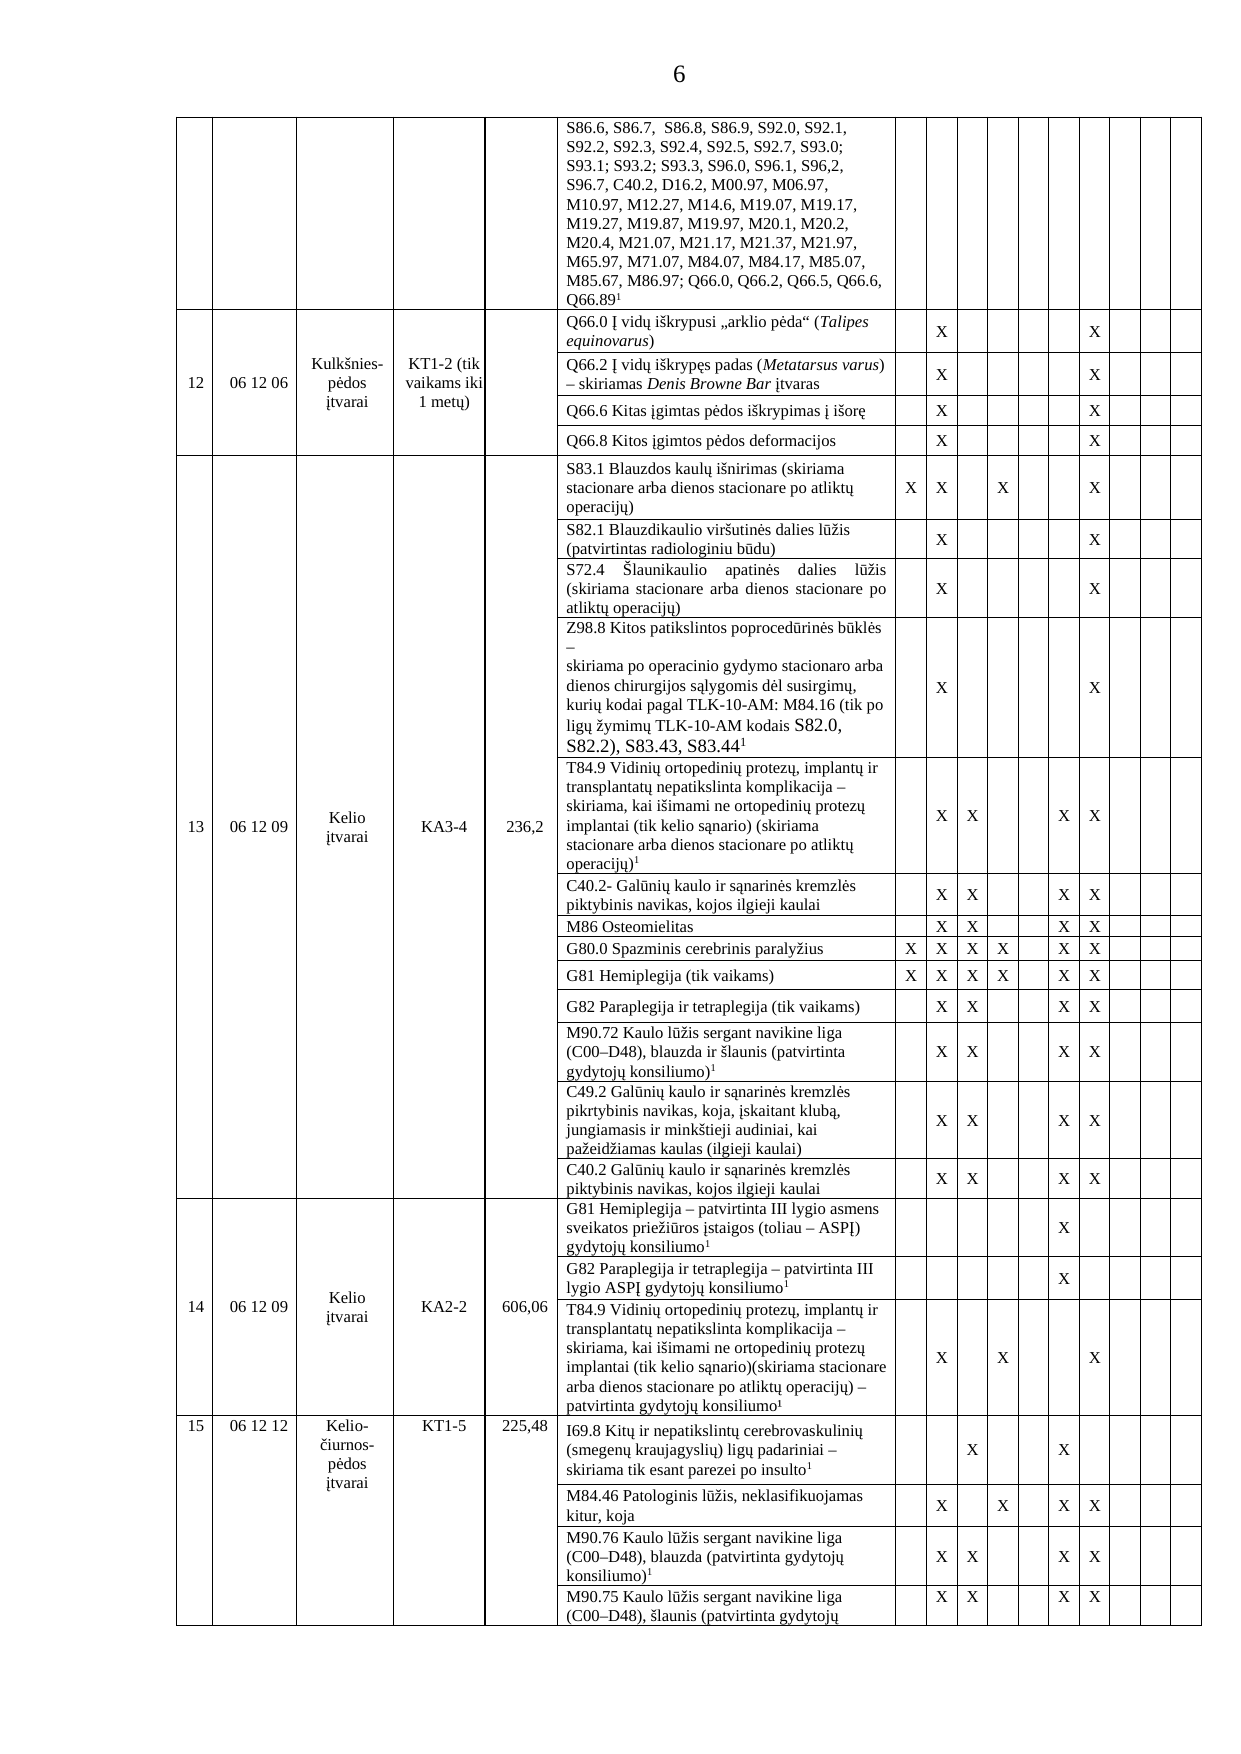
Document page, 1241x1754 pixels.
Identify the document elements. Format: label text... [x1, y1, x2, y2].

table_cell [896, 118, 926, 309]
table_cell [1202, 936, 1206, 960]
table_cell X [1080, 874, 1109, 915]
table_cell G82 Paraplegija ir tetraplegija (tik vaikams) [558, 990, 895, 1022]
table_cell X [1080, 426, 1109, 455]
table_cell [988, 1199, 1018, 1256]
table_cell [1110, 758, 1140, 873]
table_cell [1110, 916, 1140, 936]
table_cell [896, 520, 926, 558]
table_cell G81 Hemiplegija (tik vaikams) [558, 961, 895, 989]
table_cell [1019, 937, 1048, 960]
table_cell [896, 1257, 926, 1299]
table_cell [1206, 309, 1212, 352]
table_cell [1019, 353, 1048, 395]
table_cell [958, 1300, 987, 1415]
table_cell KT1-5 [394, 1416, 484, 1625]
table_cell 06 12 12 [213, 1416, 296, 1625]
table_cell [1206, 352, 1212, 395]
table_cell [896, 1159, 926, 1198]
table_cell [1171, 456, 1201, 519]
table_cell X [927, 990, 957, 1022]
table_cell [1141, 990, 1170, 1022]
table_cell [988, 916, 1018, 936]
table_cell [1206, 1158, 1212, 1198]
table_cell [1141, 1199, 1170, 1256]
table_cell [1206, 1585, 1212, 1625]
table_cell I69.8 Kitų ir nepatikslintų cerebrovaskulinių (smegenų kraujagyslių) ligų padariniai – skiriama tik esant parezei po insulto1 [558, 1416, 895, 1483]
table_cell [896, 758, 926, 873]
table_cell X [927, 1023, 957, 1081]
table_cell 606,06 [486, 1199, 557, 1415]
table_cell M90.72 Kaulo lūžis sergant navikine liga (C00–D48), blauzda ir šlaunis (patvirtinta gydytojų konsiliumo)1 [558, 1023, 895, 1081]
table_cell [1110, 1257, 1140, 1299]
table_cell [1049, 118, 1079, 309]
table_cell X [927, 1586, 957, 1625]
table_cell [1110, 118, 1140, 309]
table_cell [1141, 758, 1170, 873]
table_cell [1141, 456, 1170, 519]
table_cell X [958, 1586, 987, 1625]
table_cell [988, 1416, 1018, 1483]
table_cell X [1049, 937, 1079, 960]
table_cell [1141, 1023, 1170, 1081]
table_cell 06 12 06 [213, 310, 296, 455]
table_cell [1206, 757, 1212, 873]
table_cell X [988, 961, 1018, 989]
table_cell X [958, 990, 987, 1022]
table_cell [988, 1159, 1018, 1198]
table_cell [1171, 520, 1201, 558]
table_cell [896, 618, 926, 757]
table_cell [988, 426, 1018, 455]
table_cell [1171, 1300, 1201, 1415]
table_cell [896, 990, 926, 1022]
table_cell [1206, 455, 1212, 519]
table_cell [1206, 1081, 1212, 1158]
table_cell [177, 118, 212, 309]
table_cell [1019, 520, 1048, 558]
table_cell [896, 559, 926, 617]
table_cell [896, 1023, 926, 1081]
table_cell X [1049, 758, 1079, 873]
table_cell X [896, 937, 926, 960]
table_cell X [1049, 874, 1079, 915]
table_cell [1141, 937, 1170, 960]
table_cell X [1049, 1586, 1079, 1625]
table_cell [896, 396, 926, 425]
table_cell [988, 520, 1018, 558]
table_cell C40.2 Galūnių kaulo ir sąnarinės kremzlės piktybinis navikas, kojos ilgieji kaulai [558, 1159, 895, 1198]
table_cell [1171, 990, 1201, 1022]
table_cell [1206, 989, 1212, 1022]
table_cell 06 12 09 [213, 1199, 296, 1415]
table_cell S86.6, S86.7, S86.8, S86.9, S92.0, S92.1, S92.2, S92.3, S92.4, S92.5, S92.7, S93.0; S93.1; S93.2; S93.3, S96.0, S96.1, S96,2, S96.7, C40.2, D16.2, M00.97, M06.97, M10.97, M12.27, M14.6, M19.07, M19.17, M19.27, M19.87, M19.97, M20.1, M20.2, M20.4, M21.07, M21.17, M21.37, M21.97, M65.97, M71.07, M84.07, M84.17, M85.07, M85.67, M86.97; Q66.0, Q66.2, Q66.5, Q66.6, Q66.891 [558, 118, 895, 309]
table_cell [958, 396, 987, 425]
table_cell Z98.8 Kitos patikslintos poprocedūrinės būklės – skiriama po operacinio gydymo stacionaro arba dienos chirurgijos sąlygomis dėl susirgimų, kurių kodai pagal TLK-10-AM: M84.16 (tik po ligų žymimų TLK-10-AM kodais S82.0, S82.2), S83.43, S83.441 [558, 618, 895, 757]
table_cell X [927, 456, 957, 519]
table_cell [896, 916, 926, 936]
table_cell X [988, 937, 1018, 960]
table_cell M84.46 Patologinis lūžis, neklasifikuojamas kitur, koja [558, 1485, 895, 1526]
table_cell [1206, 425, 1212, 455]
table_cell X [958, 874, 987, 915]
table_cell X [1080, 618, 1109, 757]
table_cell X [1080, 310, 1109, 352]
table_cell [1202, 617, 1206, 757]
table_cell X [958, 916, 987, 936]
table_cell S83.1 Blauzdos kaulų išnirimas (skiriama stacionare arba dienos stacionare po atliktų operacijų) [558, 456, 895, 519]
table_cell X [958, 758, 987, 873]
table_cell X [1080, 1485, 1109, 1526]
table_cell [1202, 425, 1206, 455]
table_cell [988, 118, 1018, 309]
table_cell [896, 1485, 926, 1526]
table_cell [958, 118, 987, 309]
table_cell [1019, 1023, 1048, 1081]
table_cell T84.9 Vidinių ortopedinių protezų, implantų ir transplantatų nepatikslinta komplikacija – skiriama, kai išimami ne ortopedinių protezų implantai (tik kelio sąnario) (skiriama stacionare arba dienos stacionare po atliktų operacijų)1 [558, 758, 895, 873]
table_cell X [927, 426, 957, 455]
table_cell [1019, 1257, 1048, 1299]
table_cell [1141, 916, 1170, 936]
table_cell X [927, 396, 957, 425]
table_cell [1110, 520, 1140, 558]
table_cell [1202, 352, 1206, 395]
table_cell [1049, 353, 1079, 395]
table_cell [1019, 1527, 1048, 1585]
table_cell [896, 353, 926, 395]
table_cell X [1049, 1199, 1079, 1256]
table_cell [988, 396, 1018, 425]
table_cell X [927, 1300, 957, 1415]
table_cell X [927, 916, 957, 936]
table_cell [1110, 937, 1140, 960]
table_cell X [1080, 520, 1109, 558]
table_cell [1019, 758, 1048, 873]
table_cell [1019, 426, 1048, 455]
table_cell KT1-2 (tik vaikams iki 1 metų) [394, 310, 484, 455]
table_cell [1171, 874, 1201, 915]
table_cell [1171, 1159, 1201, 1198]
table_cell X [958, 937, 987, 960]
table_cell Kelio-čiurnos-pėdos įtvarai [297, 1416, 393, 1625]
table_cell [1019, 990, 1048, 1022]
table_cell [1171, 1023, 1201, 1081]
table_cell [1049, 426, 1079, 455]
table_cell X [1049, 1159, 1079, 1198]
table_cell [1171, 118, 1201, 309]
table_cell [1206, 1198, 1212, 1256]
table_cell [1110, 1300, 1140, 1415]
table_cell [988, 874, 1018, 915]
table_cell [1202, 1415, 1206, 1483]
table_cell [1206, 960, 1212, 989]
table_cell [958, 310, 987, 352]
table_cell [1202, 558, 1206, 617]
table_cell [1171, 1586, 1201, 1625]
table_cell [1141, 396, 1170, 425]
table_cell X [1080, 1159, 1109, 1198]
table_cell [1141, 353, 1170, 395]
table_cell S82.1 Blauzdikaulio viršutinės dalies lūžis (patvirtintas radiologiniu būdu) [558, 520, 895, 558]
table_cell 12 [177, 310, 212, 455]
table_cell [1202, 455, 1206, 519]
table_cell [1171, 353, 1201, 395]
table_cell X [1080, 396, 1109, 425]
table_cell X [927, 1485, 957, 1526]
table_cell X [1080, 1586, 1109, 1625]
table_cell [297, 118, 393, 309]
table_cell [1110, 1159, 1140, 1198]
table_cell X [927, 618, 957, 757]
table_cell X [1049, 916, 1079, 936]
table_cell X [958, 1159, 987, 1198]
table_cell [1019, 559, 1048, 617]
table_cell [1110, 1416, 1140, 1483]
table_cell X [927, 961, 957, 989]
table_cell [1202, 1299, 1206, 1415]
table_cell Q66.8 Kitos įgimtos pėdos deformacijos [558, 426, 895, 455]
table_cell [958, 353, 987, 395]
table_cell [1206, 936, 1212, 960]
table_cell 14 [177, 1199, 212, 1415]
table_cell [988, 1257, 1018, 1299]
table_cell X [927, 520, 957, 558]
table_cell [1110, 1586, 1140, 1625]
table_cell C49.2 Galūnių kaulo ir sąnarinės kremzlės pikrtybinis navikas, koja, įskaitant klubą, jungiamasis ir minkštieji audiniai, kai pažeidžiamas kaulas (ilgieji kaulai) [558, 1082, 895, 1158]
table_cell X [1080, 758, 1109, 873]
table_cell [1202, 989, 1206, 1022]
table_cell [896, 874, 926, 915]
table_cell [1110, 1527, 1140, 1585]
table_cell [1141, 1257, 1170, 1299]
table_cell Q66.2 Į vidų iškrypęs padas (Metatarsus varus) – skiriamas Denis Browne Bar įtvaras [558, 353, 895, 395]
table_cell 06 12 09 [213, 456, 296, 1198]
table_cell X [1049, 1527, 1079, 1585]
table_cell [1019, 1159, 1048, 1198]
table_cell [1206, 117, 1212, 309]
table_cell [1019, 1586, 1048, 1625]
table_cell X [927, 758, 957, 873]
table_cell [1141, 310, 1170, 352]
table_cell [958, 426, 987, 455]
table_cell [1202, 309, 1206, 352]
table_cell [988, 1023, 1018, 1081]
table_cell [1171, 1527, 1201, 1585]
table_cell S72.4 Šlaunikaulio apatinės dalies lūžis (skiriama stacionare arba dienos stacionare po atliktų operacijų) [558, 559, 895, 617]
table_cell [1206, 915, 1212, 936]
table_cell [1141, 118, 1170, 309]
table_cell 13 [177, 456, 212, 1198]
table_cell KA3-4 [394, 456, 484, 1198]
table_cell [1110, 1199, 1140, 1256]
table_cell [988, 618, 1018, 757]
table_cell [927, 1257, 957, 1299]
table_cell [1202, 1484, 1206, 1526]
table_cell [1141, 1300, 1170, 1415]
table_cell [1202, 117, 1206, 309]
table_cell X [1080, 1082, 1109, 1158]
table_cell [1141, 520, 1170, 558]
table_cell G81 Hemiplegija ‒ patvirtinta III lygio asmens sveikatos priežiūros įstaigos (toliau – ASPĮ) gydytojų konsiliumo1 [558, 1199, 895, 1256]
table_cell X [1049, 961, 1079, 989]
table_cell 225,48 [486, 1416, 557, 1625]
table_cell [486, 310, 557, 455]
table_cell [958, 559, 987, 617]
table_cell [1202, 395, 1206, 425]
table_cell X [988, 456, 1018, 519]
table_cell X [1080, 559, 1109, 617]
table_cell [1110, 618, 1140, 757]
table_cell X [896, 456, 926, 519]
table_cell X [1049, 1485, 1079, 1526]
table_cell X [1080, 937, 1109, 960]
table_cell [1049, 396, 1079, 425]
table_cell [1171, 758, 1201, 873]
table_cell [1202, 1198, 1206, 1256]
table_cell C40.2- Galūnių kaulo ir sąnarinės kremzlės piktybinis navikas, kojos ilgieji kaulai [558, 874, 895, 915]
table_cell [1080, 1416, 1109, 1483]
table_cell [1171, 916, 1201, 936]
table_cell [896, 310, 926, 352]
table_cell [1202, 519, 1206, 558]
table_cell X [1049, 1082, 1079, 1158]
table_cell [1202, 1256, 1206, 1299]
table_cell [1080, 1199, 1109, 1256]
table_cell G82 Paraplegija ir tetraplegija ‒ patvirtinta III lygio ASPĮ gydytojų konsiliumo1 [558, 1257, 895, 1299]
table_cell [394, 118, 484, 309]
table_cell [896, 1416, 926, 1483]
table_cell [1019, 118, 1048, 309]
table_cell Kelio įtvarai [297, 1199, 393, 1415]
table_cell X [988, 1485, 1018, 1526]
table_cell [1171, 426, 1201, 455]
table_cell [1206, 1299, 1212, 1415]
table_cell X [927, 1159, 957, 1198]
table_cell X [1080, 353, 1109, 395]
table_cell [1171, 961, 1201, 989]
table_cell [896, 1527, 926, 1585]
table_cell [1049, 456, 1079, 519]
table_cell X [988, 1300, 1018, 1415]
table_cell X [896, 961, 926, 989]
table_cell [988, 1082, 1018, 1158]
table_cell [1019, 396, 1048, 425]
table_cell [1110, 396, 1140, 425]
table_cell [1202, 757, 1206, 873]
table_cell [1141, 1586, 1170, 1625]
table_cell X [958, 1416, 987, 1483]
table_cell [1171, 1416, 1201, 1483]
table_cell X [1049, 1416, 1079, 1483]
table_cell [1141, 426, 1170, 455]
table_cell X [1080, 916, 1109, 936]
table_cell [1141, 874, 1170, 915]
table_cell [1110, 456, 1140, 519]
table_cell [1206, 617, 1212, 757]
table_cell [1206, 1256, 1212, 1299]
table_cell [1141, 961, 1170, 989]
table_cell [896, 1586, 926, 1625]
table_cell X [927, 1082, 957, 1158]
table_cell X [927, 937, 957, 960]
table_cell [1049, 1300, 1079, 1415]
table_cell [1019, 961, 1048, 989]
table_cell [1171, 310, 1201, 352]
table_cell [1110, 1082, 1140, 1158]
table_cell 236,2 [486, 456, 557, 1198]
table_cell [927, 118, 957, 309]
table_cell [896, 426, 926, 455]
table_cell Q66.6 Kitas įgimtas pėdos iškrypimas į išorę [558, 396, 895, 425]
table_cell X [927, 559, 957, 617]
table_cell [1206, 1022, 1212, 1081]
table_cell [1171, 1199, 1201, 1256]
table_cell [1110, 559, 1140, 617]
table_cell [1206, 873, 1212, 915]
table_cell [1019, 618, 1048, 757]
table_cell [896, 1082, 926, 1158]
table_cell [1206, 558, 1212, 617]
table_cell [958, 1485, 987, 1526]
table_cell [1202, 1158, 1206, 1198]
table_cell [1171, 1485, 1201, 1526]
table_cell [1171, 1082, 1201, 1158]
table_cell X [927, 353, 957, 395]
table_cell [1019, 874, 1048, 915]
table_cell X [1049, 1257, 1079, 1299]
table_cell [1019, 1416, 1048, 1483]
table_cell [1110, 353, 1140, 395]
table_cell [1141, 1527, 1170, 1585]
table_cell [1171, 1257, 1201, 1299]
table_cell X [958, 1527, 987, 1585]
table_cell M86 Osteomielitas [558, 916, 895, 936]
table_cell X [958, 1023, 987, 1081]
table_cell M90.76 Kaulo lūžis sergant navikine liga (C00–D48), blauzda (patvirtinta gydytojų konsiliumo)1 [558, 1527, 895, 1585]
table_cell X [1080, 456, 1109, 519]
table_cell [1141, 1159, 1170, 1198]
table_cell X [1049, 1023, 1079, 1081]
table_cell [1202, 915, 1206, 936]
table_cell X [958, 1082, 987, 1158]
table_cell [1019, 1199, 1048, 1256]
table_cell [958, 456, 987, 519]
table_cell [958, 618, 987, 757]
table_cell X [1080, 990, 1109, 1022]
table_cell [213, 118, 296, 309]
table_cell [1206, 1415, 1212, 1483]
table_cell X [927, 874, 957, 915]
table_cell [1019, 1485, 1048, 1526]
table_cell [988, 310, 1018, 352]
table_cell [988, 990, 1018, 1022]
table_cell [958, 1257, 987, 1299]
table_cell [927, 1199, 957, 1256]
table_cell [988, 353, 1018, 395]
table_cell [1202, 960, 1206, 989]
table_cell [1202, 1526, 1206, 1585]
table_cell [1202, 1022, 1206, 1081]
table_cell [1202, 1081, 1206, 1158]
table_cell X [1080, 1023, 1109, 1081]
table_cell [1110, 1485, 1140, 1526]
table_cell [1110, 874, 1140, 915]
table_cell [1206, 1484, 1212, 1526]
table_cell [1141, 618, 1170, 757]
table_cell [1171, 559, 1201, 617]
table_cell KA2-2 [394, 1199, 484, 1415]
table_cell [1019, 916, 1048, 936]
table_cell [958, 1199, 987, 1256]
table_cell [1206, 395, 1212, 425]
table_cell [927, 1416, 957, 1483]
table_cell X [958, 961, 987, 989]
table_cell [1110, 961, 1140, 989]
table_cell [1206, 519, 1212, 558]
table_cell [988, 559, 1018, 617]
table_cell [1110, 310, 1140, 352]
table_cell [1019, 1300, 1048, 1415]
table_cell [988, 1586, 1018, 1625]
table_cell Q66.0 Į vidų iškrypusi „arklio pėda“ (Talipes equinovarus) [558, 310, 895, 352]
table_cell [1206, 1526, 1212, 1585]
table_cell [1171, 937, 1201, 960]
table_cell [988, 758, 1018, 873]
table_cell [1049, 310, 1079, 352]
table_cell [1171, 618, 1201, 757]
table_cell [1171, 396, 1201, 425]
table_cell [1049, 559, 1079, 617]
table_cell [896, 1199, 926, 1256]
table_cell [1019, 1082, 1048, 1158]
table_cell [1049, 520, 1079, 558]
table_cell X [1080, 1527, 1109, 1585]
table_cell T84.9 Vidinių ortopedinių protezų, implantų ir transplantatų nepatikslinta komplikacija – skiriama, kai išimami ne ortopedinių protezų implantai (tik kelio sąnario)(skiriama stacionare arba dienos stacionare po atliktų operacijų) ‒ patvirtinta gydytojų konsiliumo¹ [558, 1300, 895, 1415]
table_cell X [1080, 1300, 1109, 1415]
table_cell 15 [177, 1416, 212, 1625]
table_cell [486, 118, 557, 309]
table_cell [1141, 559, 1170, 617]
table_cell [896, 1300, 926, 1415]
table_cell [1110, 1023, 1140, 1081]
table_cell [1110, 990, 1140, 1022]
table_cell Kulkšnies-pėdos įtvarai [297, 310, 393, 455]
table_cell [958, 520, 987, 558]
table_cell X [1049, 990, 1079, 1022]
table_cell Kelio įtvarai [297, 456, 393, 1198]
table_cell M90.75 Kaulo lūžis sergant navikine liga (C00–D48), šlaunis (patvirtinta gydytojų [558, 1586, 895, 1625]
table_cell [1141, 1485, 1170, 1526]
table_cell [1080, 1257, 1109, 1299]
table_cell X [927, 1527, 957, 1585]
table_cell [1141, 1416, 1170, 1483]
table_cell X [1080, 961, 1109, 989]
table_cell [1110, 426, 1140, 455]
table_cell [988, 1527, 1018, 1585]
table_cell [1141, 1082, 1170, 1158]
table_cell G80.0 Spazminis cerebrinis paralyžius [558, 937, 895, 960]
table_cell [1049, 618, 1079, 757]
table_cell [1019, 310, 1048, 352]
table_cell [1202, 873, 1206, 915]
table_cell [1019, 456, 1048, 519]
table_cell [1080, 118, 1109, 309]
table_cell X [927, 310, 957, 352]
table_cell [1202, 1585, 1206, 1625]
